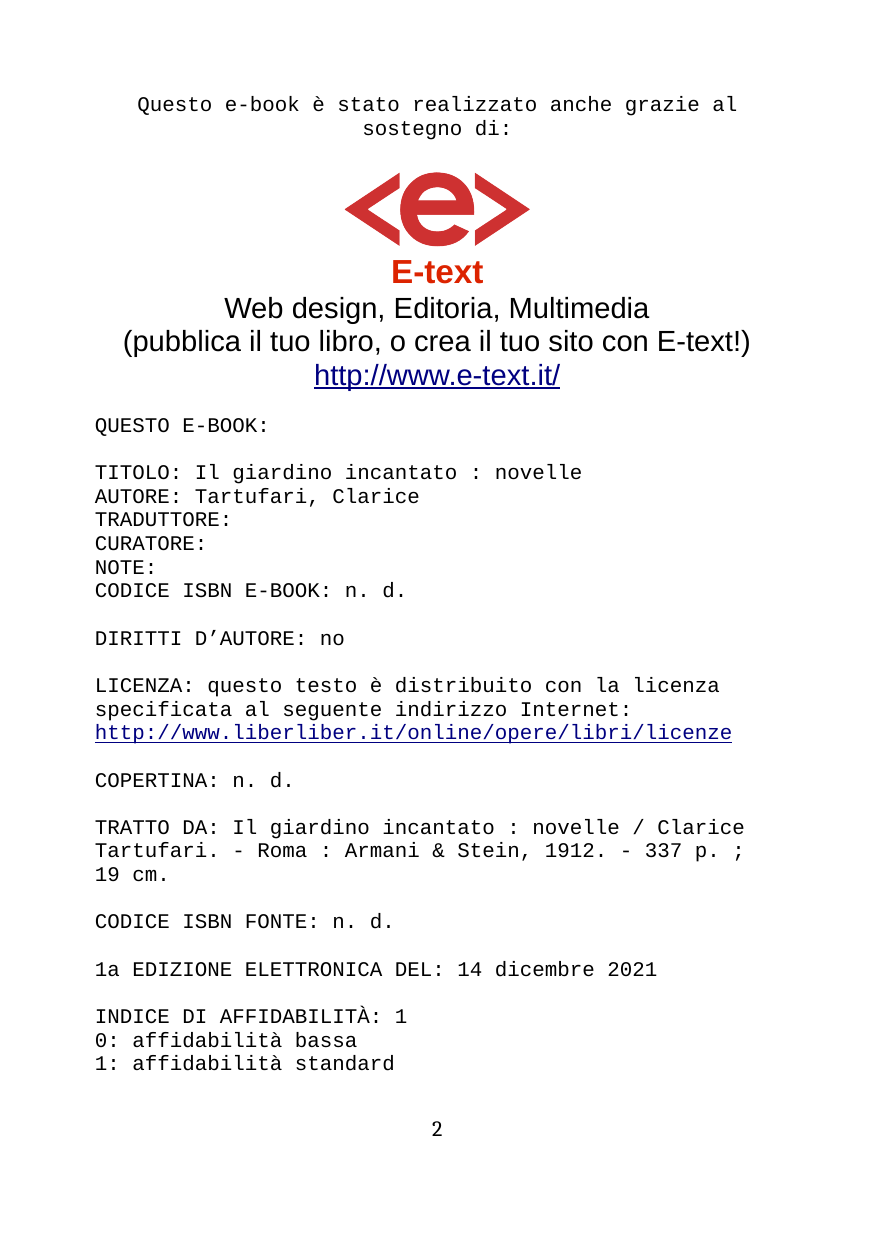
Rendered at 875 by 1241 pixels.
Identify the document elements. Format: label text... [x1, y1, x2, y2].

text DIRITTI D’AUTORE: no [94, 628, 779, 651]
text http://www.e-text.it/ [94, 358, 779, 391]
text (pubblica il tuo libro, o crea il tuo sito con E-text!) [94, 324, 779, 358]
picture [343, 171, 531, 247]
text COPERTINA: n. d. [94, 769, 779, 793]
text AUTORE: Tartufari, Clarice [94, 486, 779, 509]
text CODICE ISBN FONTE: n. d. [94, 911, 779, 935]
text 1a EDIZIONE ELETTRONICA DEL: 14 dicembre 2021 [94, 959, 779, 982]
text Questo e-book è stato realizzato anche grazie al sostegno di: [94, 94, 779, 142]
text CURATORE: [94, 533, 779, 557]
text LICENZA: questo testo è distribuito con la licenza specificata al seguente indirizzo Internet: http://www.liberliber.it/online/opere/libri/licenze [94, 675, 779, 746]
text TRADUTTORE: [94, 509, 779, 533]
text 0: affidabilità bassa [94, 1030, 779, 1053]
text 1: affidabilità standard [94, 1053, 779, 1077]
text QUESTO E-BOOK: [94, 415, 779, 438]
text CODICE ISBN E-BOOK: n. d. [94, 580, 779, 604]
text TITOLO: Il giardino incantato : novelle [94, 462, 779, 486]
text Web design, Editoria, Multimedia [94, 291, 779, 324]
text NOTE: [94, 557, 779, 580]
text INDICE DI AFFIDABILITÀ: 1 [94, 1006, 779, 1030]
text TRATTO DA: Il giardino incantato : novelle / Clarice Tartufari. - Roma : Armani & Stein, 1912. - 337 p. ; 19 cm. [94, 817, 779, 888]
text E-text [201, 252, 673, 291]
